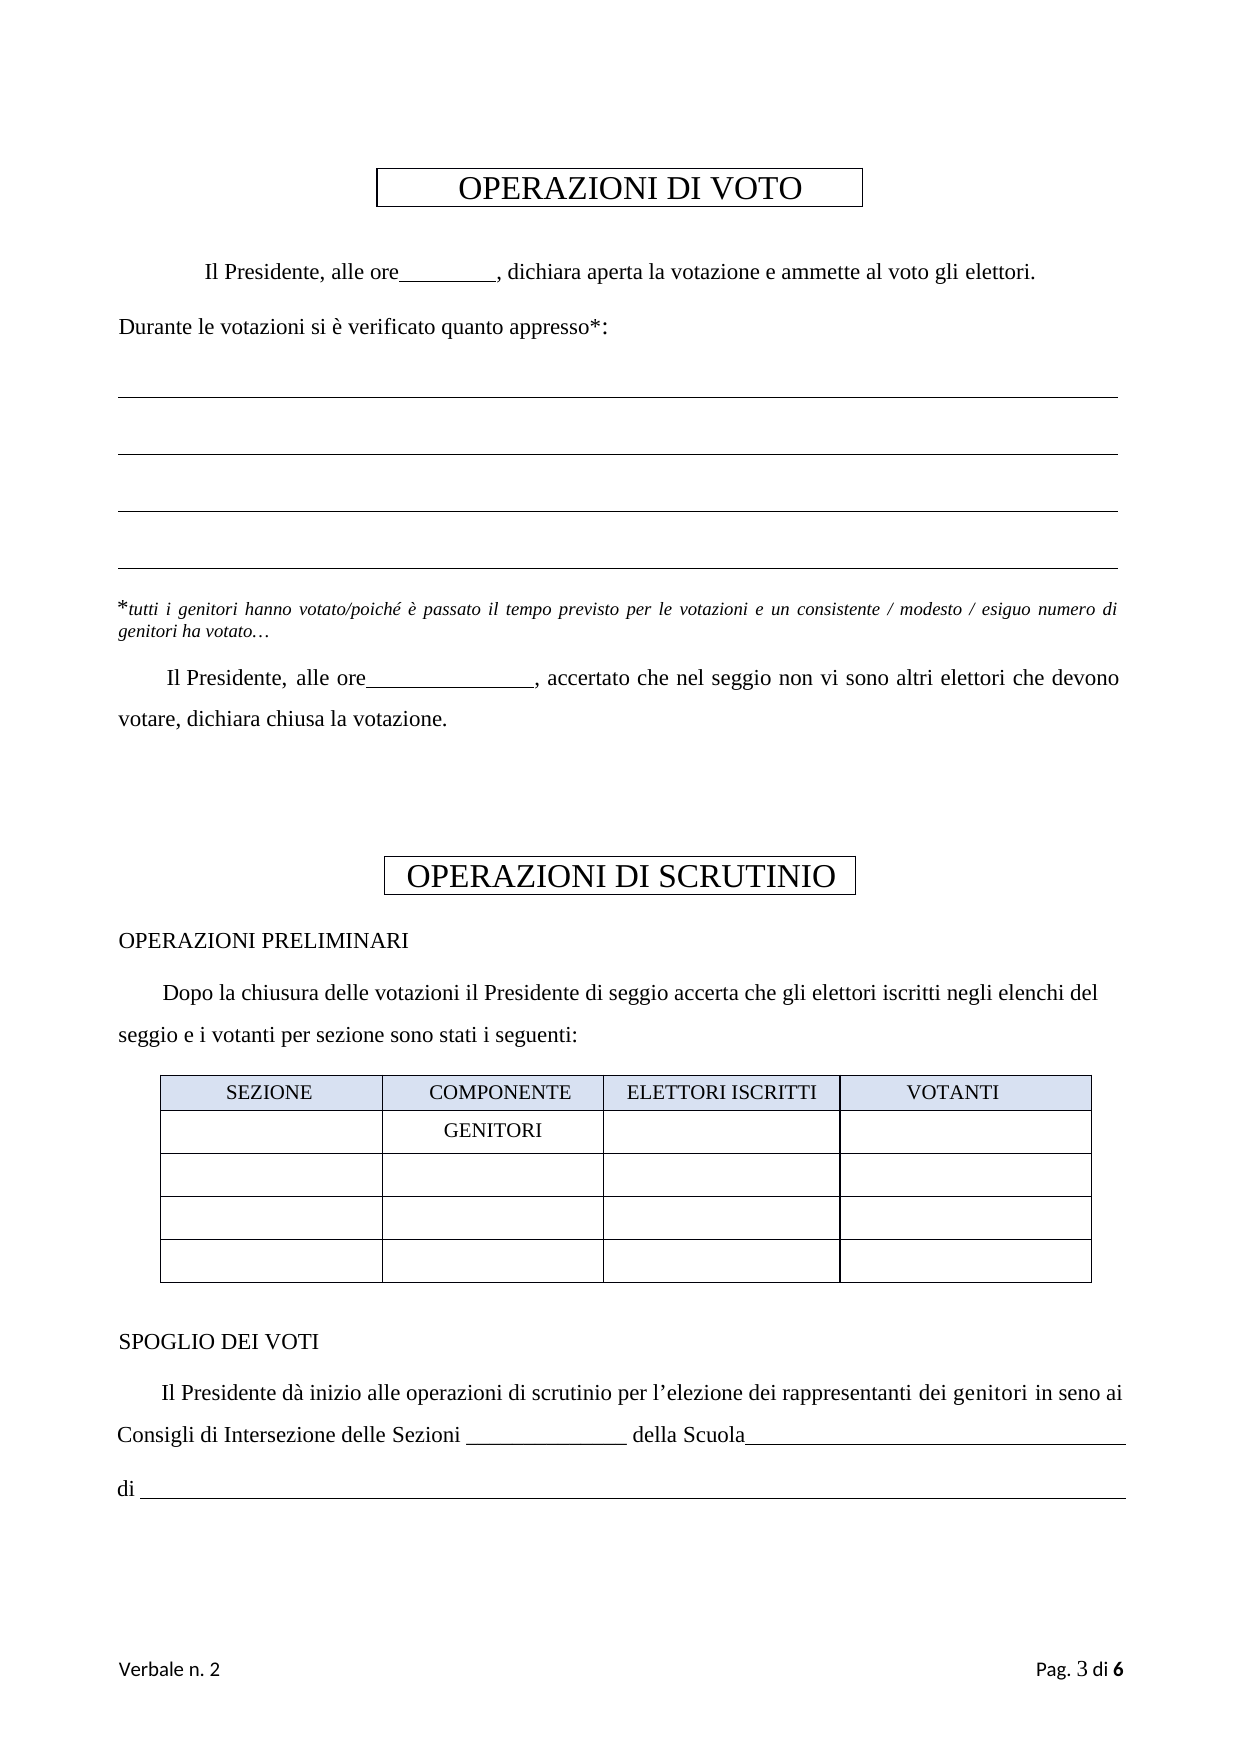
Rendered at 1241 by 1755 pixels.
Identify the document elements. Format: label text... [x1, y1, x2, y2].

table_header ELETTORI ISCRITTI [604, 1076, 839, 1110]
text di [117, 1463, 1138, 1504]
text OPERAZIONI DI SCRUTINIO [406, 857, 855, 894]
table_cell [161, 1197, 382, 1239]
text Dopo la chiusura delle votazioni il Presidente di seggio accerta che gli elettori iscritti negli elenchi del seggio e i votanti per sezione sono stati i seguenti: [118, 967, 1138, 1051]
table_cell [841, 1154, 1091, 1196]
text OPERAZIONI DI VOTO [398, 169, 862, 206]
text OPERAZIONI PRELIMINARI [118, 921, 1138, 955]
table_cell [604, 1240, 839, 1281]
table_cell [161, 1154, 382, 1196]
table_cell [841, 1240, 1091, 1281]
table_cell [604, 1154, 839, 1196]
table_cell [604, 1197, 839, 1239]
table_header COMPONENTE [383, 1076, 603, 1110]
text Durante le votazioni si è verificato quanto appresso*: [118, 311, 1138, 340]
table_header SEZIONE [161, 1076, 382, 1110]
table_cell [841, 1197, 1091, 1239]
text Il Presidente, alle ore , accertato che nel seggio non vi sono altri elettori che devono votare, dichiara chiusa la votazione. [118, 652, 1121, 735]
table_header VOTANTI [841, 1076, 1091, 1110]
table_cell GENITORI [383, 1111, 603, 1153]
table_cell [383, 1240, 603, 1281]
text *tutti i genitori hanno votato/poiché è passato il tempo previsto per le votazioni e un consistente / modesto / esiguo numero di genitori ha votato… [117, 597, 1121, 642]
text Il Presidente dà inizio alle operazioni di scrutinio per l’elezione dei rappresentanti dei genitori in seno ai Consigli di Intersezione delle Sezioni ______________ della Scuola [117, 1367, 1138, 1450]
text Il Presidente, alle ore , dichiara aperta la votazione e ammette al voto gli elettori. [204, 258, 1138, 284]
text SPOGLIO DEI VOTI [118, 1328, 1138, 1354]
table_cell [383, 1197, 603, 1239]
table_cell [383, 1154, 603, 1196]
table_cell [161, 1111, 382, 1153]
table_cell [604, 1111, 839, 1153]
table_cell [161, 1240, 382, 1281]
table_cell [841, 1111, 1091, 1153]
